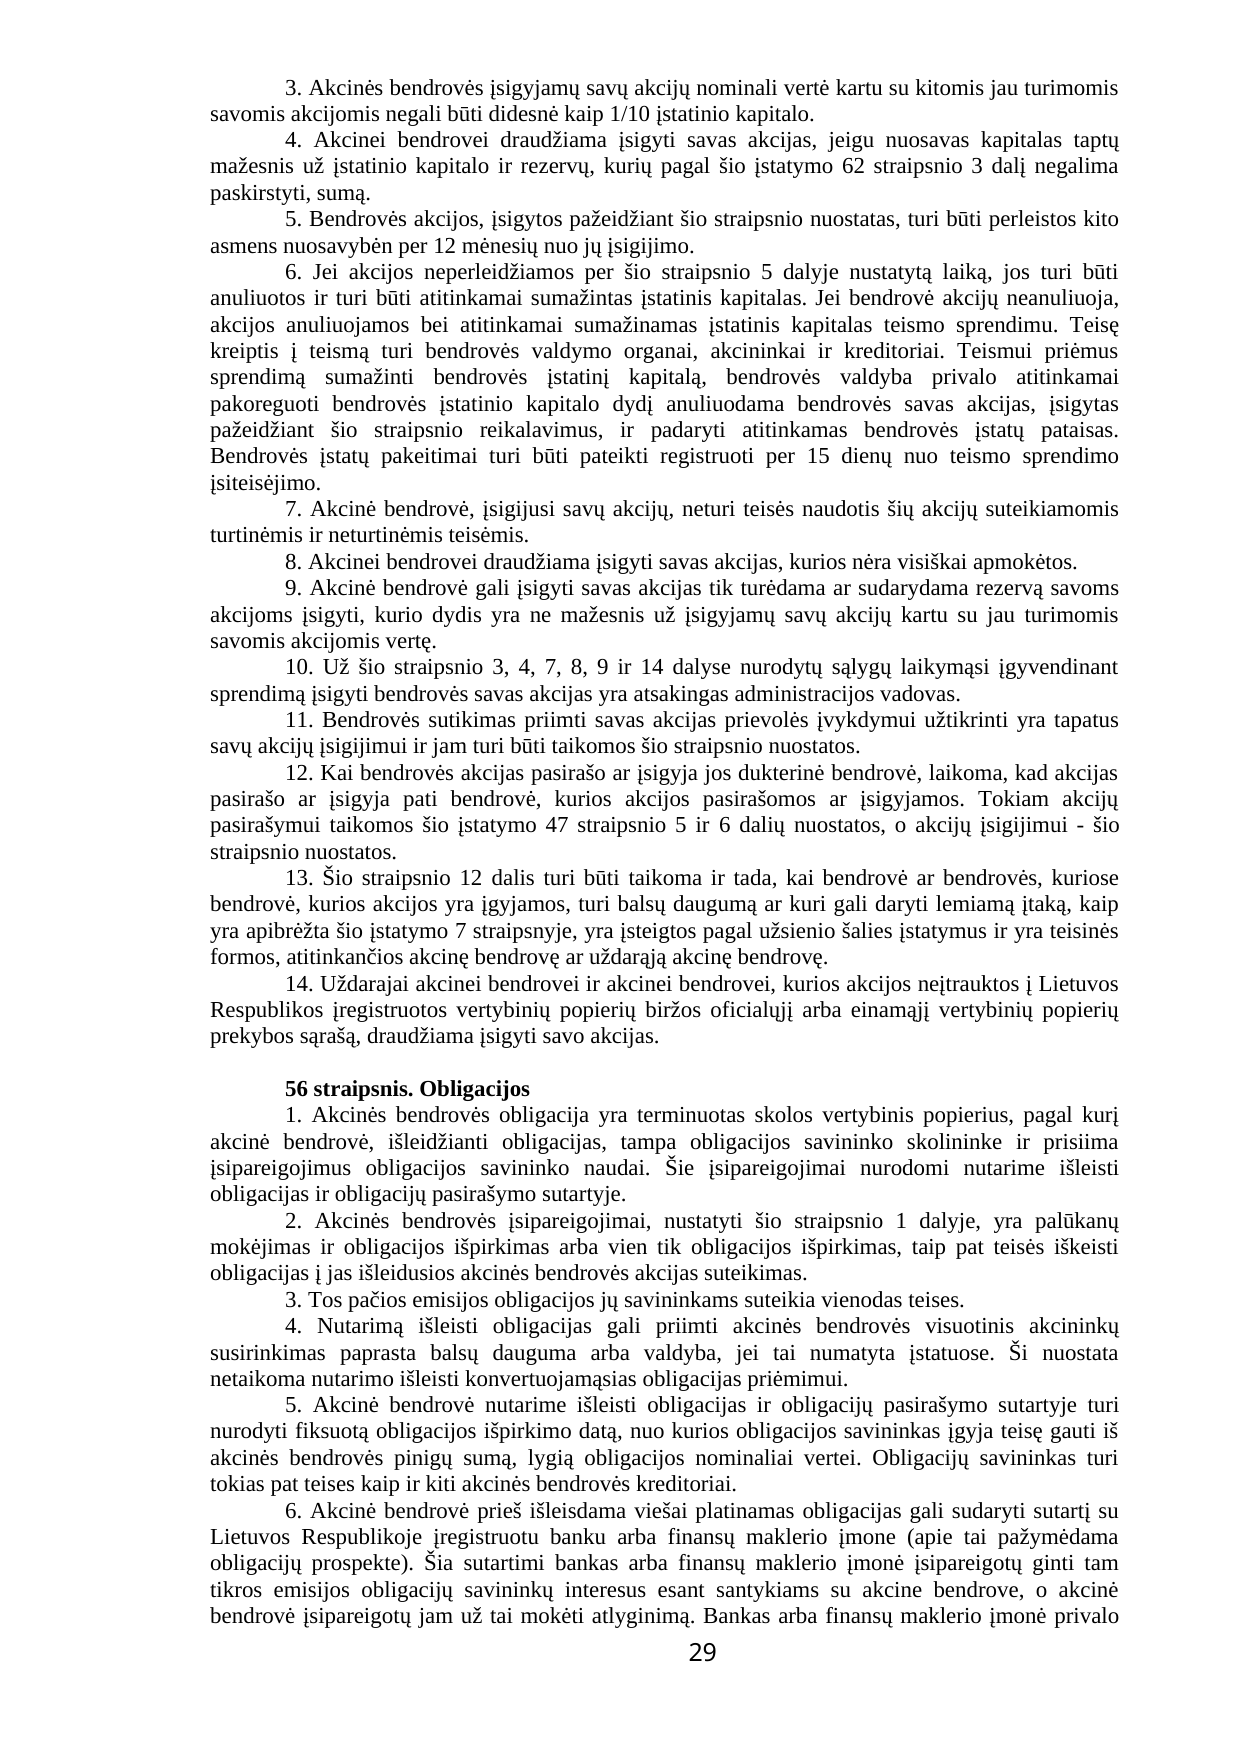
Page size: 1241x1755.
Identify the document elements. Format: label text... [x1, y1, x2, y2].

text 11. Bendrovės sutikimas priimti savas akcijas prievolės įvykdymui užtikrinti yra tapatus savų akcijų įsigijimui ir jam turi būti taikomos šio straipsnio nuostatos. [210, 706, 1120, 759]
text 7. Akcinė bendrovė, įsigijusi savų akcijų, neturi teisės naudotis šių akcijų suteikiamomis turtinėmis ir neturtinėmis teisėmis. [210, 495, 1120, 548]
text 5. Akcinė bendrovė nutarime išleisti obligacijas ir obligacijų pasirašymo sutartyje turi nurodyti fiksuotą obligacijos išpirkimo datą, nuo kurios obligacijos savininkas įgyja teisę gauti iš akcinės bendrovės pinigų sumą, lygią obligacijos nominaliai vertei. Obligacijų savininkas turi tokias pat teises kaip ir kiti akcinės bendrovės kreditoriai. [210, 1391, 1120, 1497]
text 8. Akcinei bendrovei draudžiama įsigyti savas akcijas, kurios nėra visiškai apmokėtos. [210, 548, 1120, 574]
text 10. Už šio straipsnio 3, 4, 7, 8, 9 ir 14 dalyse nurodytų sąlygų laikymąsi įgyvendinant sprendimą įsigyti bendrovės savas akcijas yra atsakingas administracijos vadovas. [210, 653, 1120, 706]
text 6. Jei akcijos neperleidžiamos per šio straipsnio 5 dalyje nustatytą laiką, jos turi būti anuliuotos ir turi būti atitinkamai sumažintas įstatinis kapitalas. Jei bendrovė akcijų neanuliuoja, akcijos anuliuojamos bei atitinkamai sumažinamas įstatinis kapitalas teismo sprendimu. Teisę kreiptis į teismą turi bendrovės valdymo organai, akcininkai ir kreditoriai. Teismui priėmus sprendimą sumažinti bendrovės įstatinį kapitalą, bendrovės valdyba privalo atitinkamai pakoreguoti bendrovės įstatinio kapitalo dydį anuliuodama bendrovės savas akcijas, įsigytas pažeidžiant šio straipsnio reikalavimus, ir padaryti atitinkamas bendrovės įstatų pataisas. Bendrovės įstatų pakeitimai turi būti pateikti registruoti per 15 dienų nuo teismo sprendimo įsiteisėjimo. [210, 258, 1120, 495]
text 4. Akcinei bendrovei draudžiama įsigyti savas akcijas, jeigu nuosavas kapitalas taptų mažesnis už įstatinio kapitalo ir rezervų, kurių pagal šio įstatymo 62 straipsnio 3 dalį negalima paskirstyti, sumą. [210, 126, 1120, 205]
text 4. Nutarimą išleisti obligacijas gali priimti akcinės bendrovės visuotinis akcininkų susirinkimas paprasta balsų dauguma arba valdyba, jei tai numatyta įstatuose. Ši nuostata netaikoma nutarimo išleisti konvertuojamąsias obligacijas priėmimui. [210, 1312, 1120, 1391]
text 3. Akcinės bendrovės įsigyjamų savų akcijų nominali vertė kartu su kitomis jau turimomis savomis akcijomis negali būti didesnė kaip 1/10 įstatinio kapitalo. [210, 73, 1120, 126]
text 9. Akcinė bendrovė gali įsigyti savas akcijas tik turėdama ar sudarydama rezervą savoms akcijoms įsigyti, kurio dydis yra ne mažesnis už įsigyjamų savų akcijų kartu su jau turimomis savomis akcijomis vertę. [210, 574, 1120, 653]
text 1. Akcinės bendrovės obligacija yra terminuotas skolos vertybinis popierius, pagal kurį akcinė bendrovė, išleidžianti obligacijas, tampa obligacijos savininko skolininke ir prisiima įsipareigojimus obligacijos savininko naudai. Šie įsipareigojimai nurodomi nutarime išleisti obligacijas ir obligacijų pasirašymo sutartyje. [210, 1101, 1120, 1207]
text 2. Akcinės bendrovės įsipareigojimai, nustatyti šio straipsnio 1 dalyje, yra palūkanų mokėjimas ir obligacijos išpirkimas arba vien tik obligacijos išpirkimas, taip pat teisės iškeisti obligacijas į jas išleidusios akcinės bendrovės akcijas suteikimas. [210, 1207, 1120, 1286]
text 6. Akcinė bendrovė prieš išleisdama viešai platinamas obligacijas gali sudaryti sutartį su Lietuvos Respublikoje įregistruotu banku arba finansų maklerio įmone (apie tai pažymėdama obligacijų prospekte). Šia sutartimi bankas arba finansų maklerio įmonė įsipareigotų ginti tam tikros emisijos obligacijų savininkų interesus esant santykiams su akcine bendrove, o akcinė bendrovė įsipareigotų jam už tai mokėti atlyginimą. Bankas arba finansų maklerio įmonė privalo [210, 1497, 1120, 1628]
text 56 straipsnis. Obligacijos [210, 1075, 1120, 1101]
text 13. Šio straipsnio 12 dalis turi būti taikoma ir tada, kai bendrovė ar bendrovės, kuriose bendrovė, kurios akcijos yra įgyjamos, turi balsų daugumą ar kuri gali daryti lemiamą įtaką, kaip yra apibrėžta šio įstatymo 7 straipsnyje, yra įsteigtos pagal užsienio šalies įstatymus ir yra teisinės formos, atitinkančios akcinę bendrovę ar uždarąją akcinę bendrovę. [210, 864, 1120, 969]
text 14. Uždarajai akcinei bendrovei ir akcinei bendrovei, kurios akcijos neįtrauktos į Lietuvos Respublikos įregistruotos vertybinių popierių biržos oficialųjį arba einamąjį vertybinių popierių prekybos sąrašą, draudžiama įsigyti savo akcijas. [210, 969, 1120, 1049]
text 12. Kai bendrovės akcijas pasirašo ar įsigyja jos dukterinė bendrovė, laikoma, kad akcijas pasirašo ar įsigyja pati bendrovė, kurios akcijos pasirašomos ar įsigyjamos. Tokiam akcijų pasirašymui taikomos šio įstatymo 47 straipsnio 5 ir 6 dalių nuostatos, o akcijų įsigijimui - šio straipsnio nuostatos. [210, 759, 1120, 864]
text 3. Tos pačios emisijos obligacijos jų savininkams suteikia vienodas teises. [210, 1286, 1120, 1312]
text 5. Bendrovės akcijos, įsigytos pažeidžiant šio straipsnio nuostatas, turi būti perleistos kito asmens nuosavybėn per 12 mėnesių nuo jų įsigijimo. [210, 205, 1120, 258]
